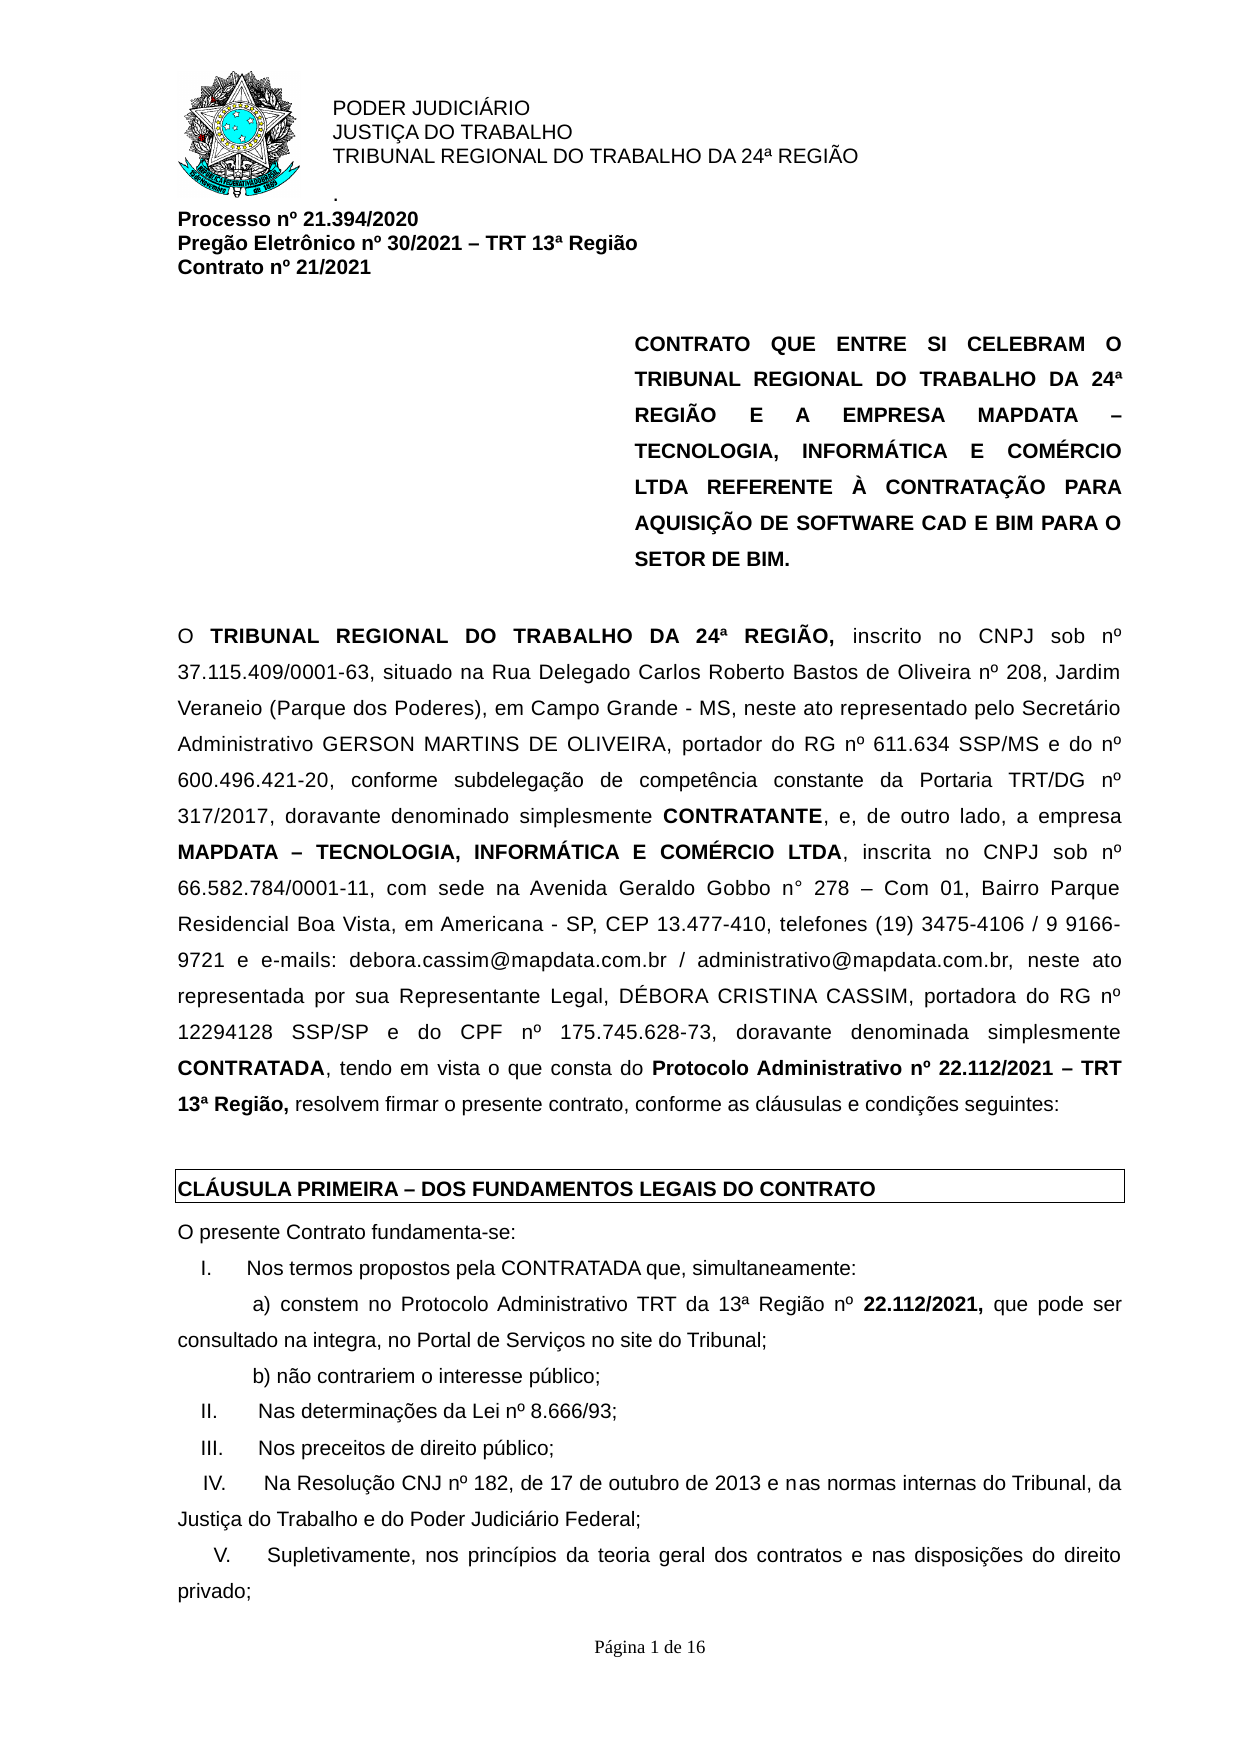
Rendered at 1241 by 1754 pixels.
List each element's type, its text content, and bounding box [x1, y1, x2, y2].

text III. Nos preceitos de direito público; [177, 1435, 1122, 1459]
text O TRIBUNAL REGIONAL DO TRABALHO DA 24ª REGIÃO, inscrito no CNPJ sob nº 37.115.409/0001-63, situado na Rua Delegado Carlos Roberto Bastos de Oliveira nº 208, Jardim Veraneio (Parque dos Poderes), em Campo Grande - MS, neste ato representado pelo Secretário Administrativo GERSON MARTINS DE OLIVEIRA, portador do RG nº 611.634 SSP/MS e do nº 600.496.421-20, conforme subdelegação de competência constante da Portaria TRT/DG nº 317/2017, doravante denominado simplesmente CONTRATANTE, e, de outro lado, a empresa MAPDATA – TECNOLOGIA, INFORMÁTICA E COMÉRCIO LTDA, inscrita no CNPJ sob nº 66.582.784/0001-11, com sede na Avenida Geraldo Gobbo n° 278 – Com 01, Bairro Parque Residencial Boa Vista, em Americana - SP, CEP 13.477-410, telefones (19) 3475-4106 / 9 9166-9721 e e-mails: debora.cassim@mapdata.com.br / administrativo@mapdata.com.br, neste ato representada por sua Representante Legal, DÉBORA CRISTINA CASSIM, portadora do RG nº 12294128 SSP/SP e do CPF nº 175.745.628-73, doravante denominada simplesmente CONTRATADA, tendo em vista o que consta do Protocolo Administrativo nº 22.112/2021 – TRT 13ª Região, resolvem firmar o presente contrato, conforme as cláusulas e condições seguintes: [177, 624, 1122, 1115]
picture [177, 71, 302, 198]
text a) constem no Protocolo Administrativo TRT da 13ª Região nº 22.112/2021, que pode ser consultado na integra, no Portal de Serviços no site do Tribunal; [177, 1292, 1122, 1351]
text I. Nos termos propostos pela CONTRATADA que, simultaneamente: [177, 1256, 1122, 1279]
text II. Nas determinações da Lei nº 8.666/93; [177, 1399, 1122, 1423]
text CONTRATO QUE ENTRE SI CELEBRAM O TRIBUNAL REGIONAL DO TRABALHO DA 24ª REGIÃO E A EMPRESA MAPDATA – TECNOLOGIA, INFORMÁTICA E COMÉRCIO LTDA REFERENTE À CONTRATAÇÃO PARA AQUISIÇÃO DE SOFTWARE CAD E BIM PARA O SETOR DE BIM. [634, 331, 1122, 571]
text IV. Na Resolução CNJ nº 182, de 17 de outubro de 2013 e nas normas internas do Tribunal, da Justiça do Trabalho e do Poder Judiciário Federal; [177, 1471, 1122, 1531]
text V. Supletivamente, nos princípios da teoria geral dos contratos e nas disposições do direito privado; [177, 1543, 1122, 1603]
text b) não contrariem o interesse público; [177, 1363, 1122, 1387]
text O presente Contrato fundamenta-se: [177, 1214, 1122, 1244]
text CLÁUSULA PRIMEIRA – DOS FUNDAMENTOS LEGAIS DO CONTRATO [176, 1170, 1124, 1202]
